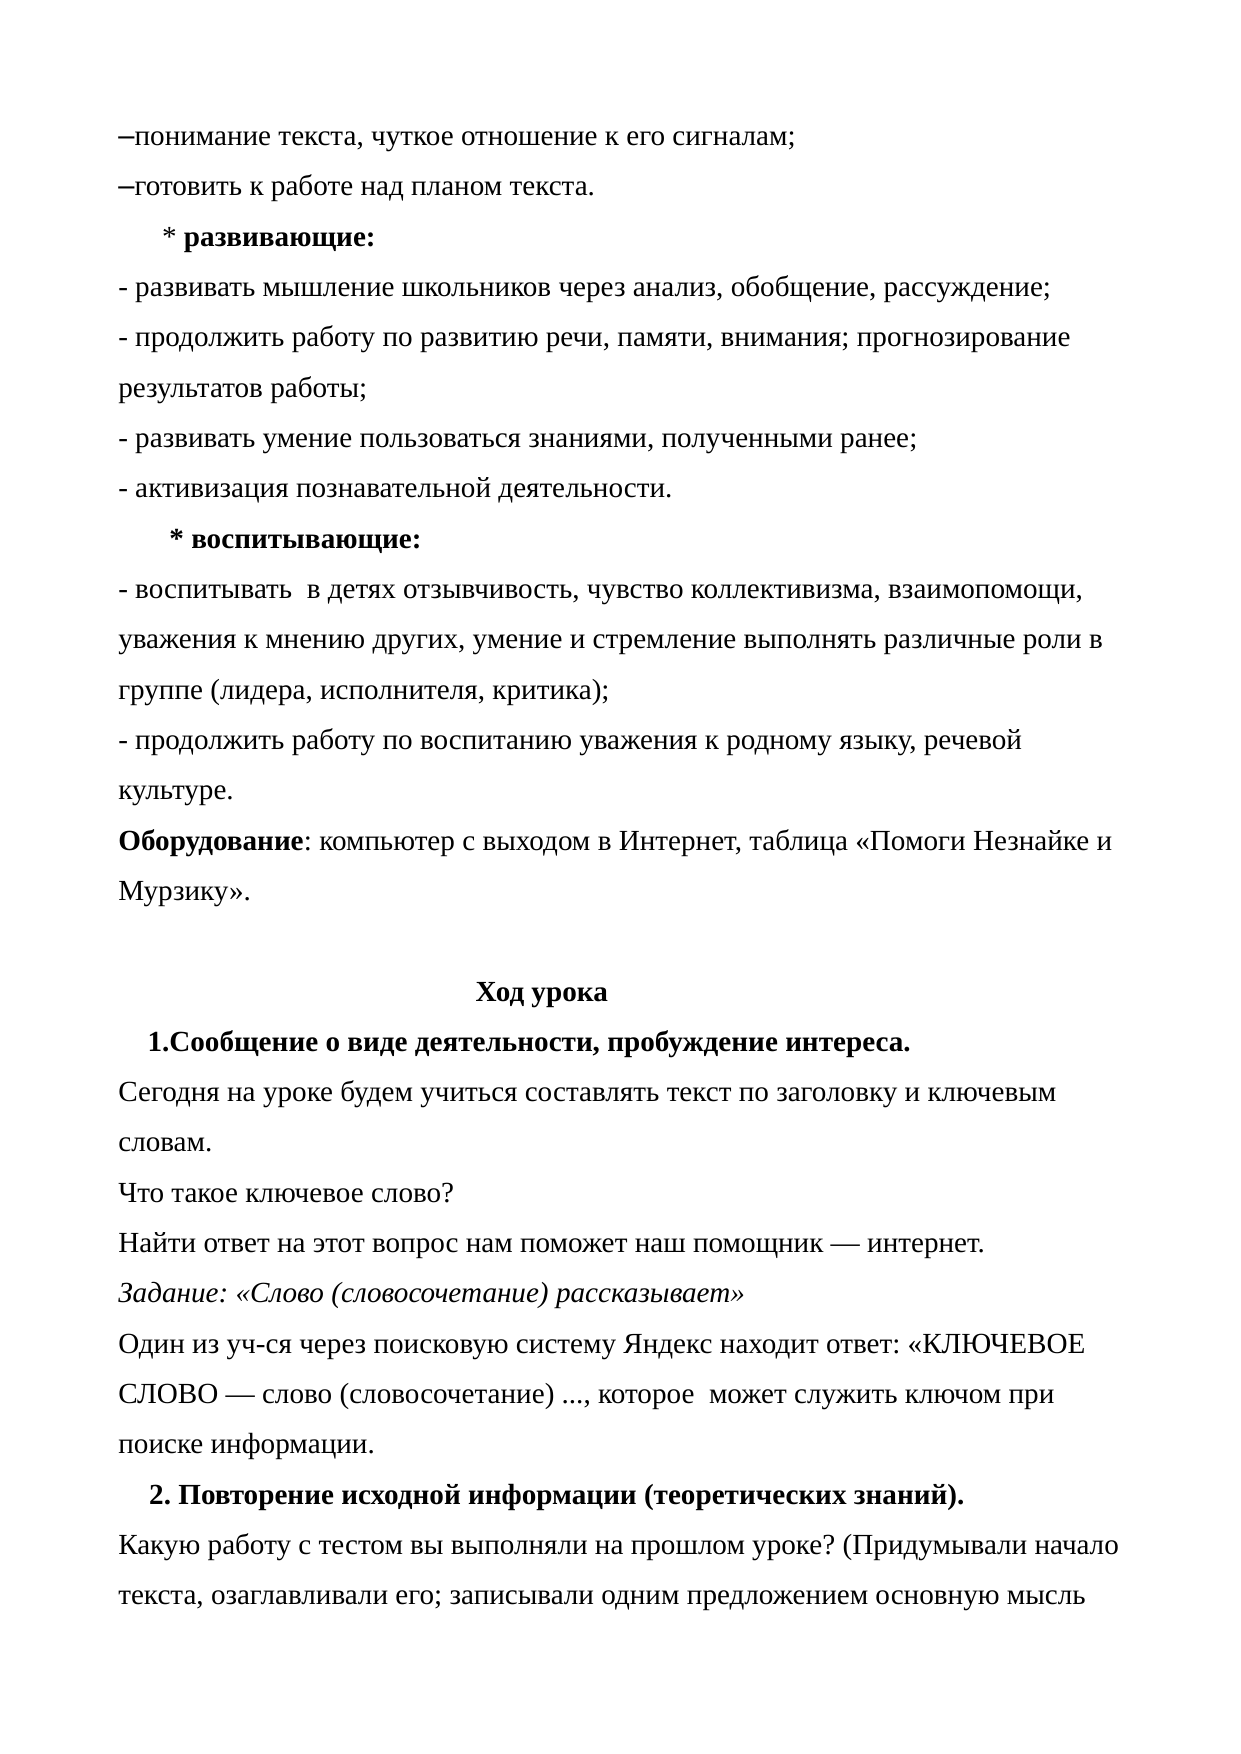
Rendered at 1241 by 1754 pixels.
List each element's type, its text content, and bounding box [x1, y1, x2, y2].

list готовить к работе над планом текста. [118, 168, 1122, 202]
text - продолжить работу по развитию речи, памяти, внимания; прогнозирование результатов работы; [118, 319, 1122, 403]
text Оборудование: компьютер с выходом в Интернет, таблица «Помоги Незнайке и Мурзику». [118, 823, 1122, 907]
text - продолжить работу по воспитанию уважения к родному языку, речевой культуре. [118, 722, 1122, 806]
text Какую работу с тестом вы выполняли на прошлом уроке? (Придумывали начало текста, озаглавливали его; записывали одним предложением основную мысль [118, 1527, 1122, 1611]
text - воспитывать в детях отзывчивость, чувство коллективизма, взаимопомощи, уважения к мнению других, умение и стремление выполнять различные роли в группе (лидера, исполнителя, критика); [118, 571, 1122, 705]
text 1.Сообщение о виде деятельности, пробуждение интереса. [118, 1024, 1122, 1057]
text Задание: «Слово (словосочетание) рассказывает» Один из уч-ся через поисковую систему Яндекс находит ответ: «КЛЮЧЕВОЕ СЛОВО — слово (словосочетание) ..., которое может служить ключом при поиске информации. [118, 1276, 1122, 1460]
text Сегодня на уроке будем учиться составлять текст по заголовку и ключевым словам. [118, 1074, 1122, 1158]
text * воспитывающие: [118, 521, 1122, 554]
text Ход урока [118, 974, 1122, 1007]
text 2. Повторение исходной информации (теоретических знаний). [120, 1477, 1122, 1510]
text - развивать умение пользоваться знаниями, полученными ранее; - активизация познавательной деятельности. [118, 420, 1122, 504]
text - развивать мышление школьников через анализ, обобщение, рассуждение; [118, 269, 1122, 303]
text Что такое ключевое слово? Найти ответ на этот вопрос нам поможет наш помощник — интернет. [118, 1175, 1122, 1259]
text * развивающие: [118, 219, 1122, 252]
list понимание текста, чуткое отношение к его сигналам; [118, 118, 1122, 152]
